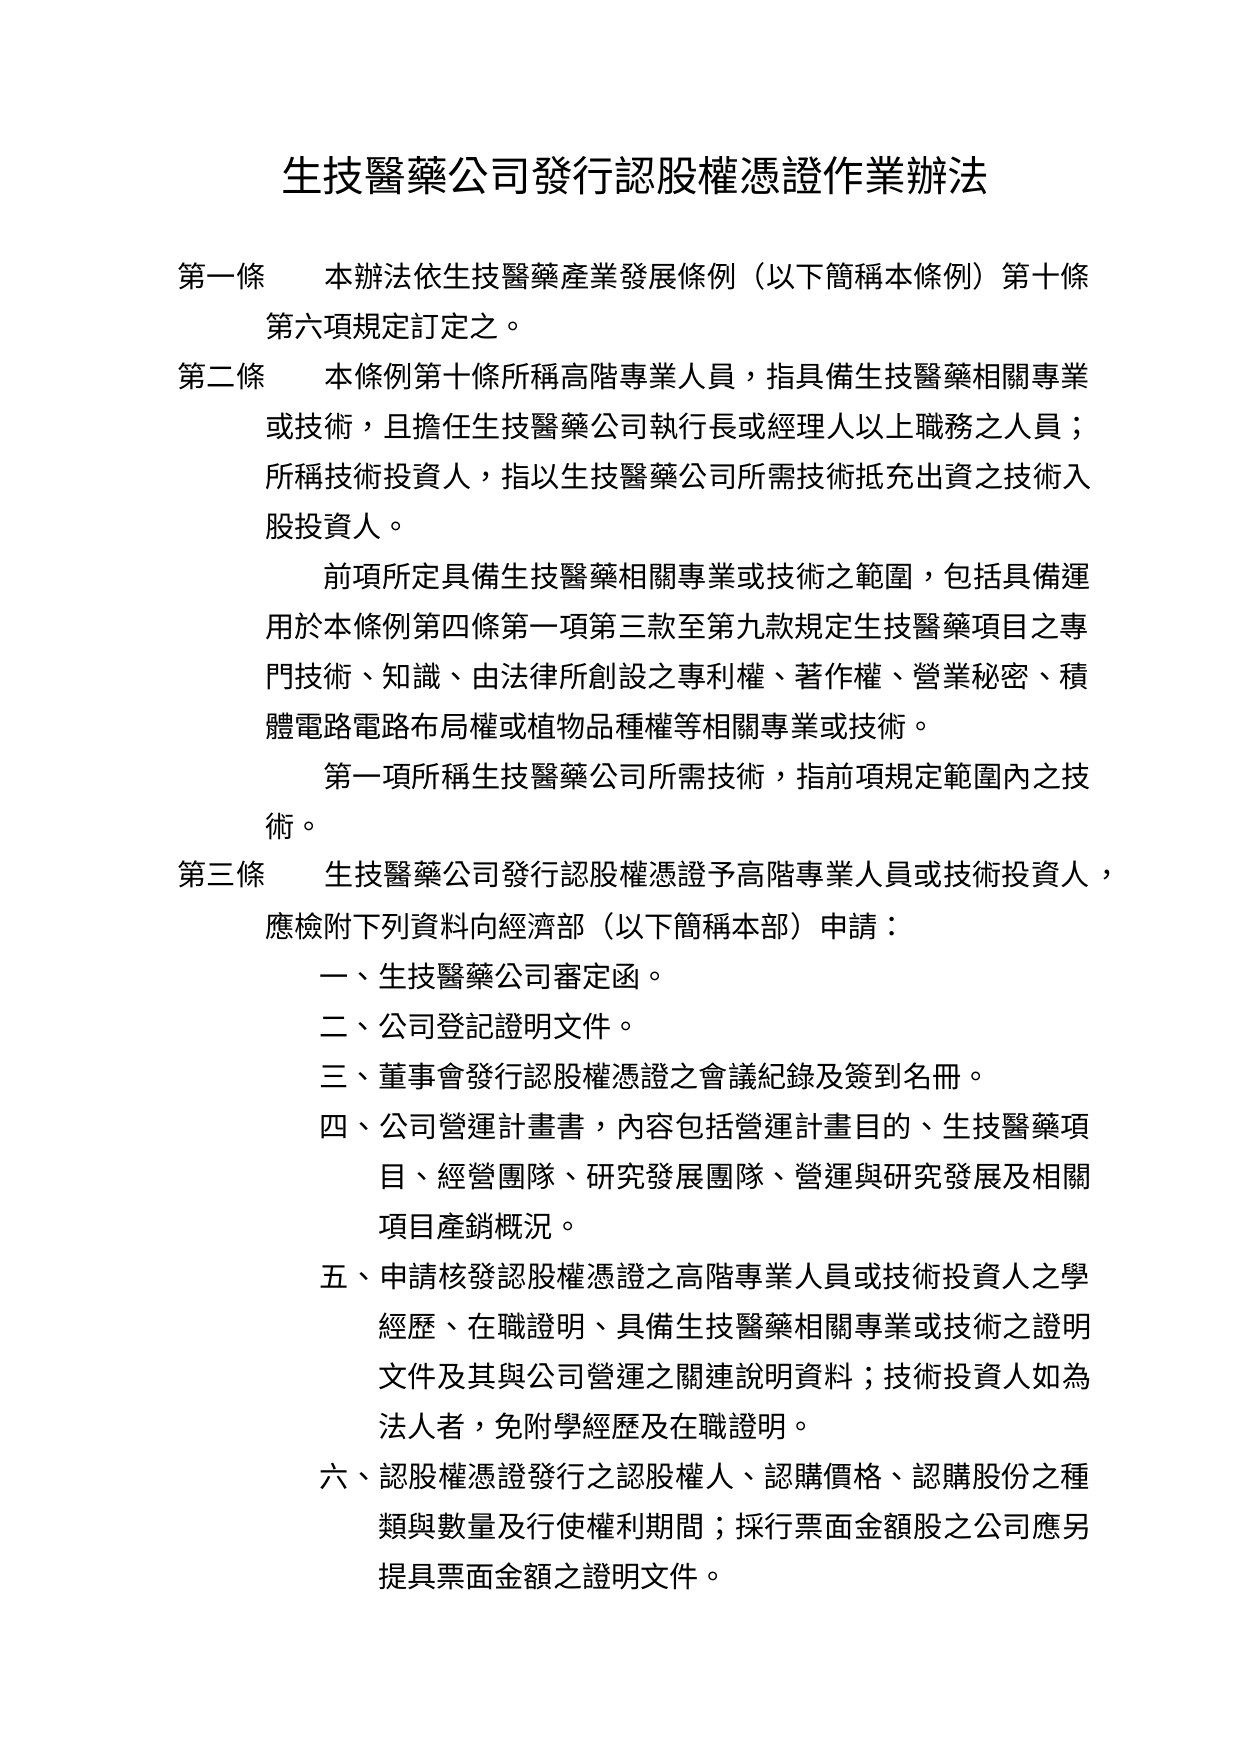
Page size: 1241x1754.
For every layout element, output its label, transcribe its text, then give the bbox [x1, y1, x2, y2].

text 第二條 本條例第十條所稱高階專業人員，指具備生技醫藥相關專業或技術，且擔任生技醫藥公司執行長或經理人以上職務之人員；所稱技術投資人，指以生技醫藥公司所需技術抵充出資之技術入股投資人。 [177, 348, 1092, 548]
text 生技醫藥公司發行認股權憑證作業辦法 [177, 148, 1092, 198]
text 一、生技醫藥公司審定函。 [319, 948, 1092, 998]
text 第三條 生技醫藥公司發行認股權憑證予高階專業人員或技術投資人，應檢附下列資料向經濟部（以下簡稱本部）申請： [177, 848, 1092, 948]
text 六、認股權憑證發行之認股權人、認購價格、認購股份之種類與數量及行使權利期間；採行票面金額股之公司應另提具票面金額之證明文件。 [319, 1448, 1092, 1598]
text 五、申請核發認股權憑證之高階專業人員或技術投資人之學經歷、在職證明、具備生技醫藥相關專業或技術之證明文件及其與公司營運之關連說明資料；技術投資人如為法人者，免附學經歷及在職證明。 [319, 1248, 1092, 1448]
text 第一項所稱生技醫藥公司所需技術，指前項規定範圍內之技術。 [265, 748, 1092, 848]
text 第一條 本辦法依生技醫藥產業發展條例（以下簡稱本條例）第十條第六項規定訂定之。 [177, 248, 1092, 348]
text 三、董事會發行認股權憑證之會議紀錄及簽到名冊。 [319, 1048, 1092, 1098]
text 二、公司登記證明文件。 [319, 998, 1092, 1048]
text 前項所定具備生技醫藥相關專業或技術之範圍，包括具備運用於本條例第四條第一項第三款至第九款規定生技醫藥項目之專門技術、知識、由法律所創設之專利權、著作權、營業秘密、積體電路電路布局權或植物品種權等相關專業或技術。 [265, 548, 1092, 748]
text 四、公司營運計畫書，內容包括營運計畫目的、生技醫藥項目、經營團隊、研究發展團隊、營運與研究發展及相關項目產銷概況。 [319, 1098, 1092, 1248]
